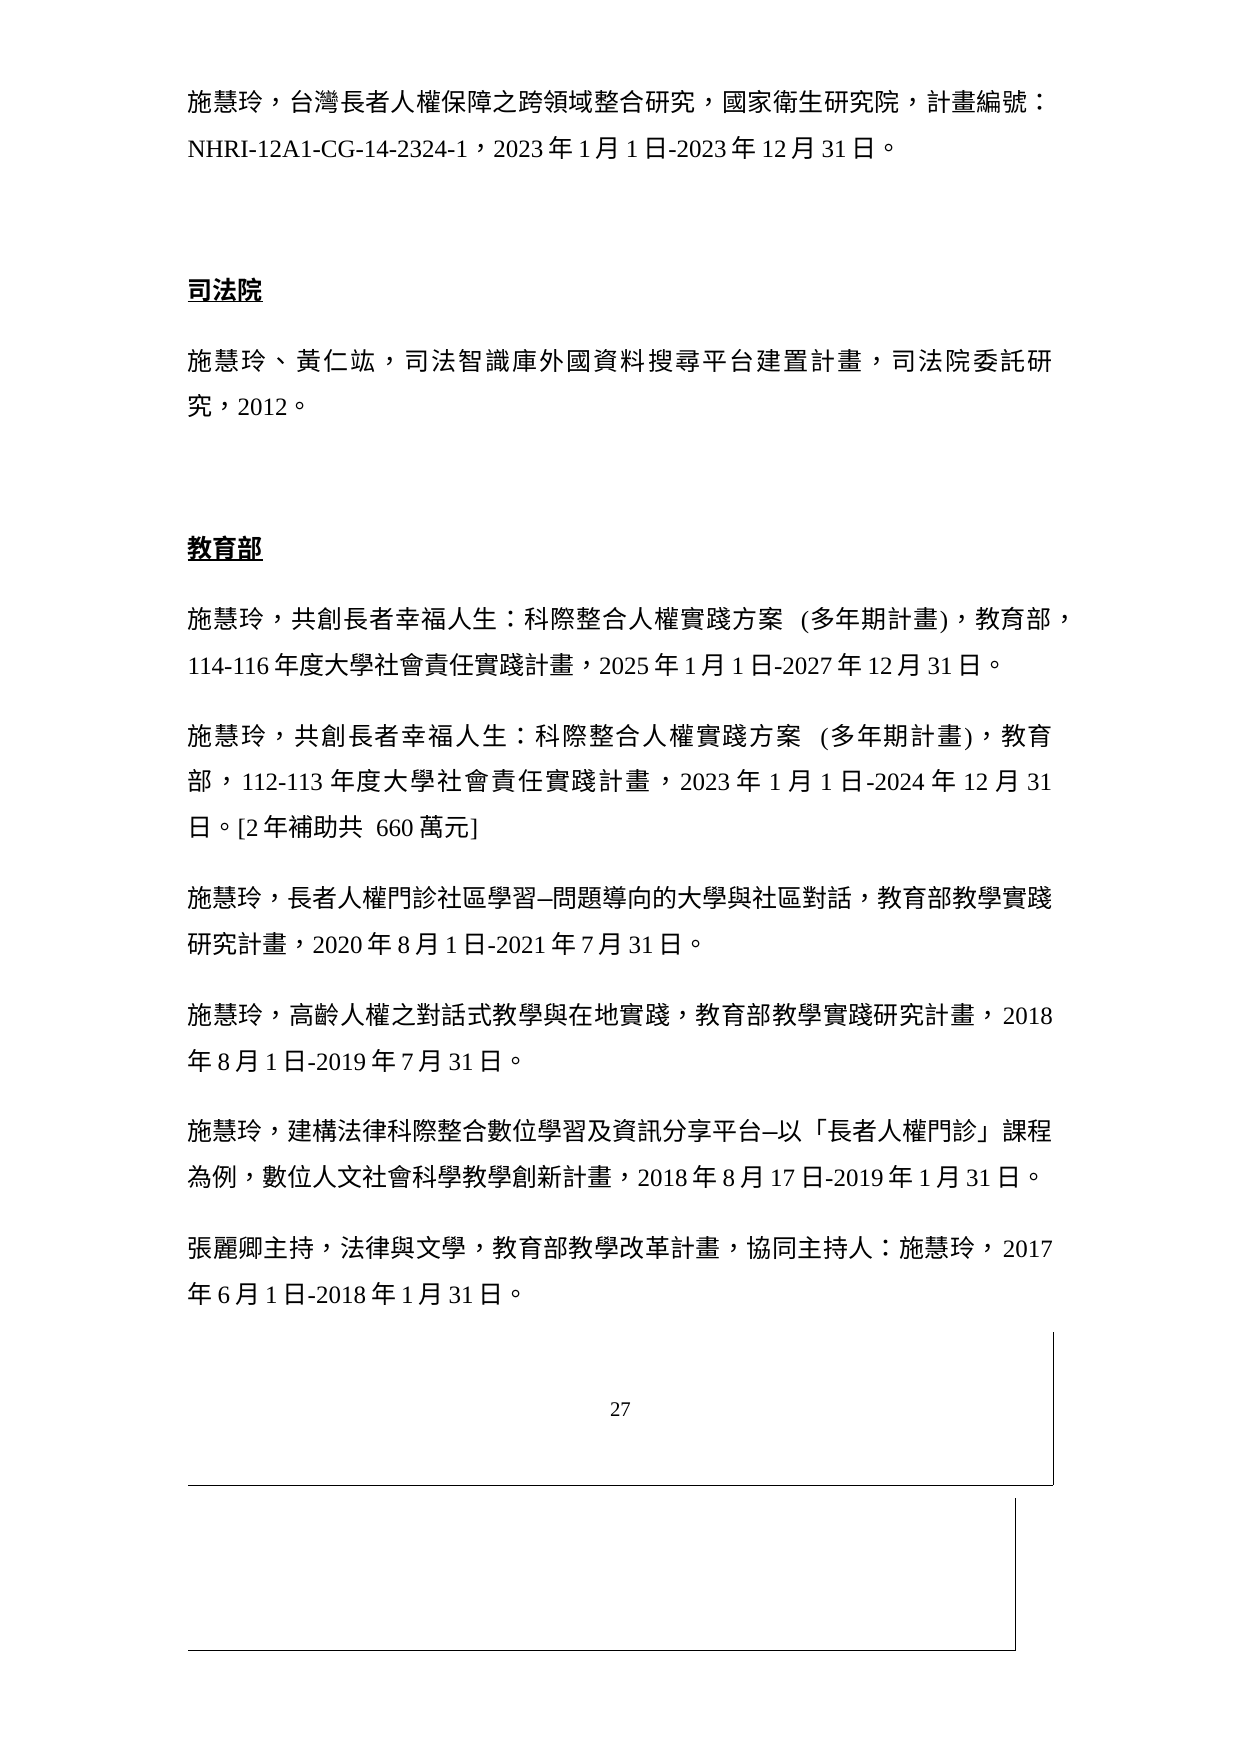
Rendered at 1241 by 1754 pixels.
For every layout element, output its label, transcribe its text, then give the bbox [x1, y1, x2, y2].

text 施慧玲，共創長者幸福人生：科際整合人權實踐方案 (多年期計畫)，教育部，114-116年度大學社會責任實踐計畫，2025年1月1日-2027年12月31日。 [187, 592, 1053, 683]
text 張麗卿主持，法律與文學，教育部教學改革計畫，協同主持人：施慧玲，2017年6月1日-2018年1月31日。 [187, 1221, 1053, 1312]
text 施慧玲，建構法律科際整合數位學習及資訊分享平台—以「長者人權門診」課程為例，數位人文社會科學教學創新計畫，2018年8月17日-2019年1月31日。 [187, 1104, 1053, 1196]
text 施慧玲，高齡人權之對話式教學與在地實踐，教育部教學實踐研究計畫，2018年8月1日-2019年7月31日。 [187, 987, 1053, 1079]
text 施慧玲，台灣長者人權保障之跨領域整合研究，國家衛生研究院，計畫編號：NHRI-12A1-CG-14-2324-1，2023年1月1日-2023年12月31日。 [187, 75, 1053, 167]
text 施慧玲、黃仁竑，司法智識庫外國資料搜尋平台建置計畫，司法院委託研究，2012。 [187, 333, 1053, 425]
text 司法院 [187, 262, 1053, 308]
text 教育部 [187, 521, 1053, 567]
text 施慧玲，長者人權門診社區學習—問題導向的大學與社區對話，教育部教學實踐研究計畫，2020年8月1日-2021年7月31日。 [187, 871, 1053, 962]
text 施慧玲，共創長者幸福人生：科際整合人權實踐方案 (多年期計畫)，教育部，112-113年度大學社會責任實踐計畫，2023年1月1日-2024年12月31日。[2年補助共 660 萬元] [187, 708, 1053, 846]
